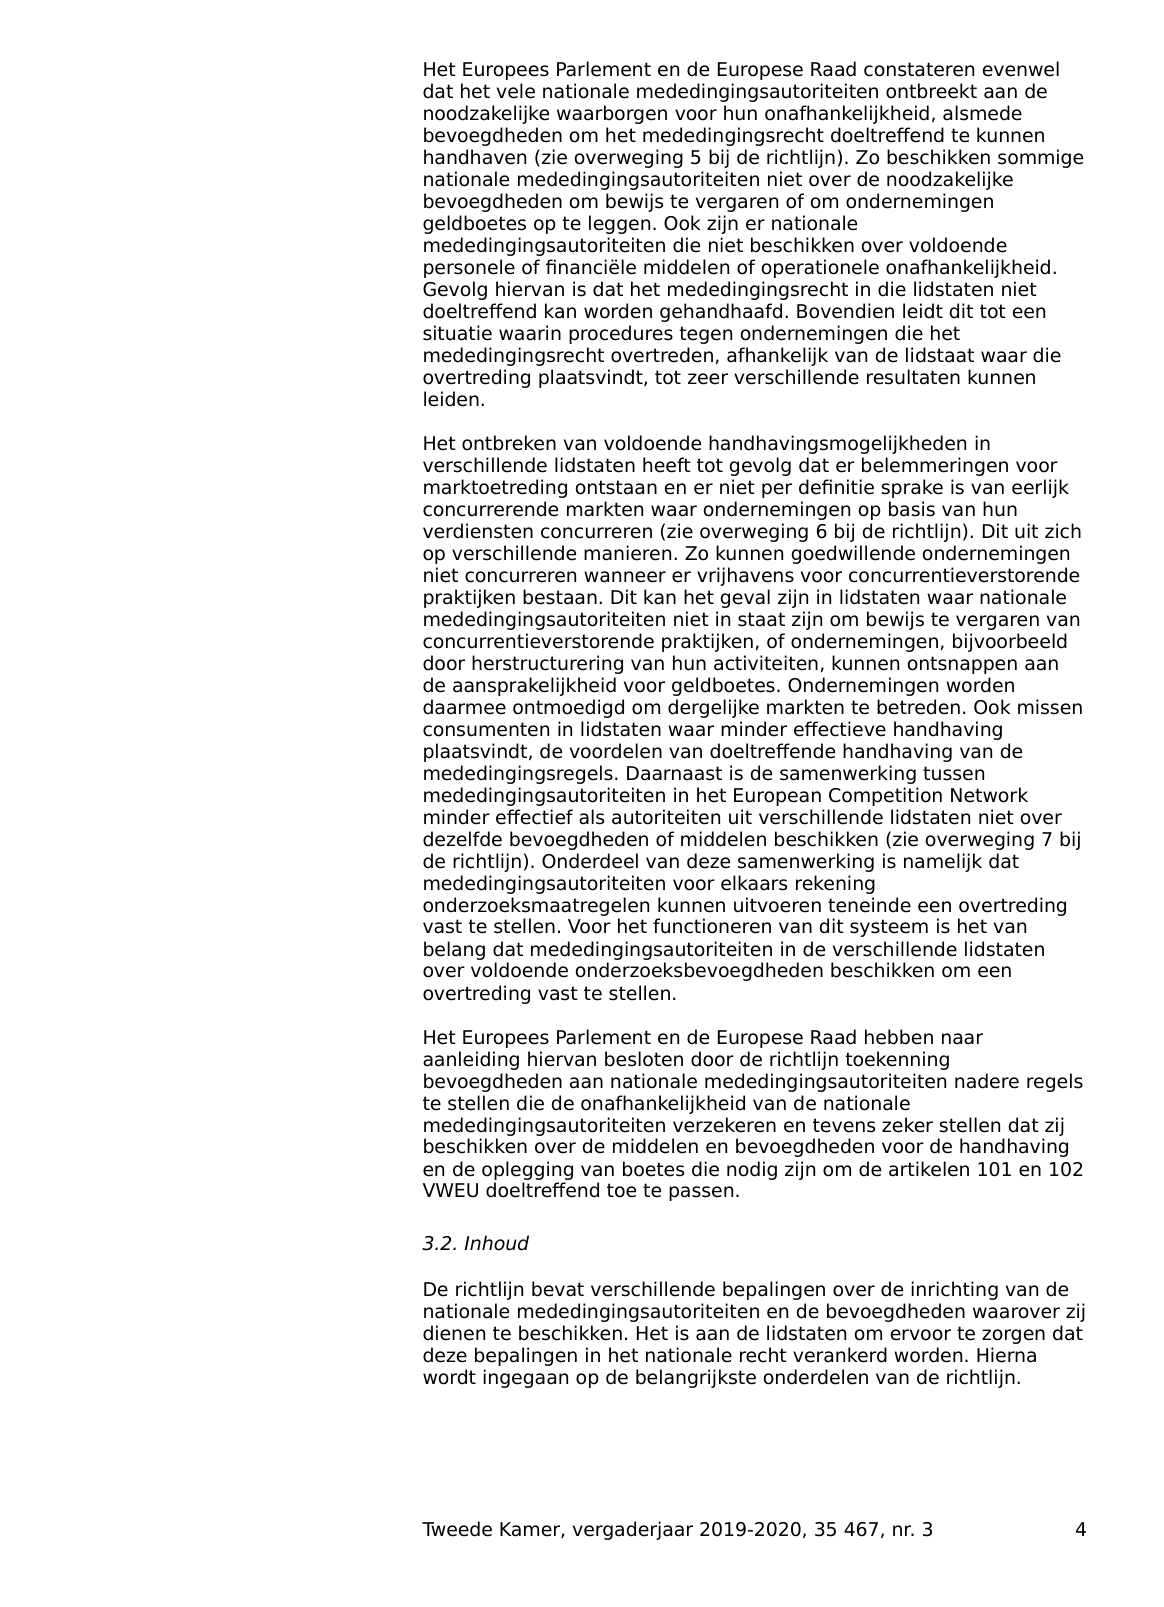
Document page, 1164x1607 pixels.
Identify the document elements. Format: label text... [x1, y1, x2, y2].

text Het Europees Parlement en de Europese Raad hebben naar aanleiding hiervan besloten door de richtlijn toekenning bevoegdheden aan nationale mededingingsautoriteiten nadere regels te stellen die de onafhankelijkheid van de nationale mededingingsautoriteiten verzekeren en tevens zeker stellen dat zij beschikken over de middelen en bevoegdheden voor de handhaving en de oplegging van boetes die nodig zijn om de artikelen 101 en 102 VWEU doeltreffend toe te passen. [422, 1027, 1087, 1202]
text De richtlijn bevat verschillende bepalingen over de inrichting van de nationale mededingingsautoriteiten en de bevoegdheden waarover zij dienen te beschikken. Het is aan de lidstaten om ervoor te zorgen dat deze bepalingen in het nationale recht verankerd worden. Hierna wordt ingegaan op de belangrijkste onderdelen van de richtlijn. [422, 1279, 1087, 1389]
subtitle 3.2. Inhoud [422, 1232, 1087, 1254]
text Het ontbreken van voldoende handhavingsmogelijkheden in verschillende lidstaten heeft tot gevolg dat er belemmeringen voor marktoetreding ontstaan en er niet per definitie sprake is van eerlijk concurrerende markten waar ondernemingen op basis van hun verdiensten concurreren (zie overweging 6 bij de richtlijn). Dit uit zich op verschillende manieren. Zo kunnen goedwillende ondernemingen niet concurreren wanneer er vrijhavens voor concurrentieverstorende praktijken bestaan. Dit kan het geval zijn in lidstaten waar nationale mededingingsautoriteiten niet in staat zijn om bewijs te vergaren van concurrentieverstorende praktijken, of ondernemingen, bijvoorbeeld door herstructurering van hun activiteiten, kunnen ontsnappen aan de aansprakelijkheid voor geldboetes. Ondernemingen worden daarmee ontmoedigd om dergelijke markten te betreden. Ook missen consumenten in lidstaten waar minder effectieve handhaving plaatsvindt, de voordelen van doeltreffende handhaving van de mededingingsregels. Daarnaast is de samenwerking tussen mededingingsautoriteiten in het European Competition Network minder effectief als autoriteiten uit verschillende lidstaten niet over dezelfde bevoegdheden of middelen beschikken (zie overweging 7 bij de richtlijn). Onderdeel van deze samenwerking is namelijk dat mededingingsautoriteiten voor elkaars rekening onderzoeksmaatregelen kunnen uitvoeren teneinde een overtreding vast te stellen. Voor het functioneren van dit systeem is het van belang dat mededingingsautoriteiten in de verschillende lidstaten over voldoende onderzoeksbevoegdheden beschikken om een overtreding vast te stellen. [422, 433, 1087, 1004]
text Het Europees Parlement en de Europese Raad constateren evenwel dat het vele nationale mededingingsautoriteiten ontbreekt aan de noodzakelijke waarborgen voor hun onafhankelijkheid, alsmede bevoegdheden om het mededingingsrecht doeltreffend te kunnen handhaven (zie overweging 5 bij de richtlijn). Zo beschikken sommige nationale mededingingsautoriteiten niet over de noodzakelijke bevoegdheden om bewijs te vergaren of om ondernemingen geldboetes op te leggen. Ook zijn er nationale mededingingsautoriteiten die niet beschikken over voldoende personele of financiële middelen of operationele onafhankelijkheid. Gevolg hiervan is dat het mededingingsrecht in die lidstaten niet doeltreffend kan worden gehandhaafd. Bovendien leidt dit tot een situatie waarin procedures tegen ondernemingen die het mededingingsrecht overtreden, afhankelijk van de lidstaat waar die overtreding plaatsvindt, tot zeer verschillende resultaten kunnen leiden. [422, 59, 1087, 411]
